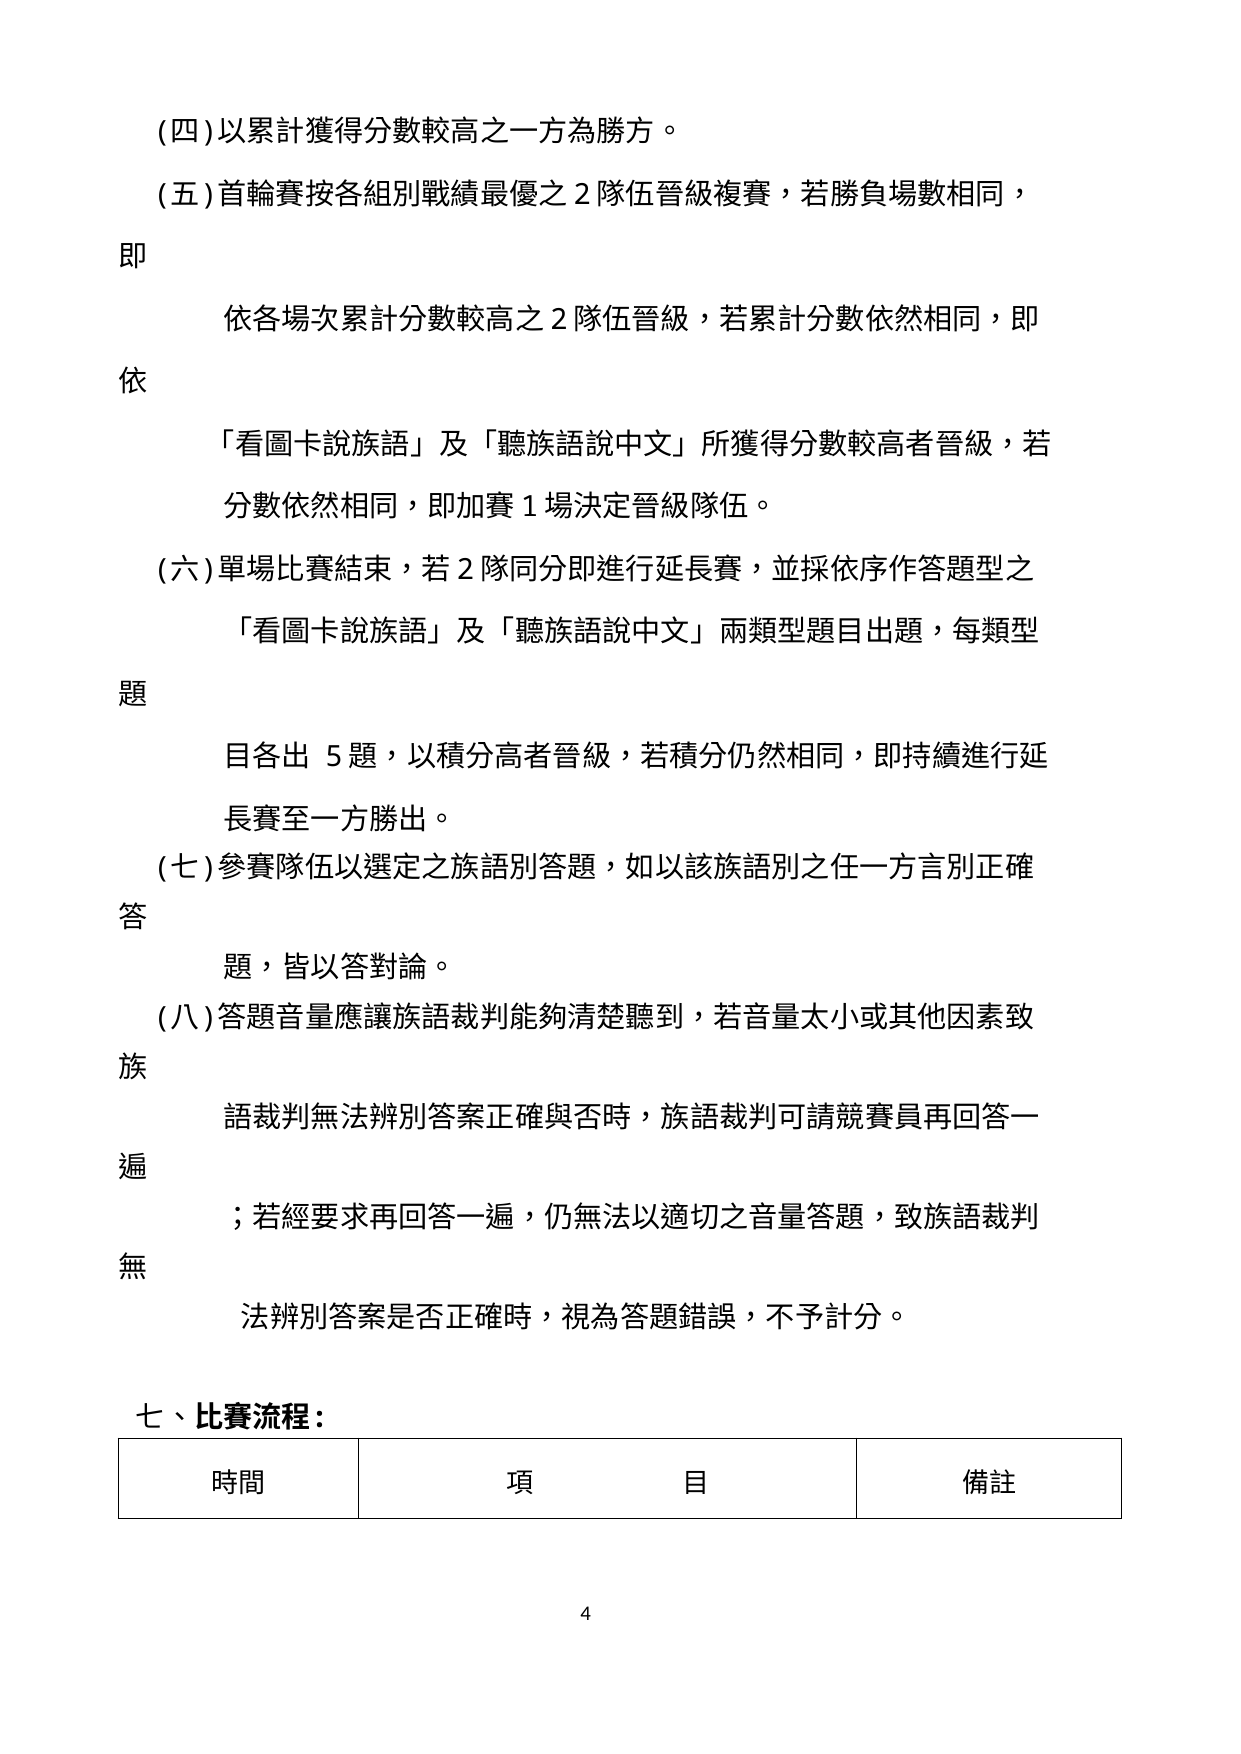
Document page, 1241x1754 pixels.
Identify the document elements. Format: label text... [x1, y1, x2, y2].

text 目各出 5題，以積分高者晉級，若積分仍然相同，即持續進行延 [118, 712, 1053, 775]
text 依各場次累計分數較高之2隊伍晉級，若累計分數依然相同，即依 [118, 275, 1053, 400]
table_header 備註 [857, 1439, 1121, 1517]
text 法辨別答案是否正確時，視為答題錯誤，不予計分。 [118, 1287, 1053, 1337]
table_header 時間 [119, 1439, 358, 1517]
text 語裁判無法辨別答案正確與否時，族語裁判可請競賽員再回答一遍 [118, 1087, 1053, 1187]
text 分數依然相同，即加賽1場決定晉級隊伍。 [118, 462, 1053, 525]
text 七、比賽流程: [118, 1387, 1053, 1437]
text (七)參賽隊伍以選定之族語別答題，如以該族語別之任一方言別正確答 [118, 837, 1053, 937]
text 「看圖卡說族語」及「聽族語說中文」兩類型題目出題，每類型題 [118, 587, 1053, 712]
text 長賽至一方勝出。 [118, 775, 1053, 837]
text 題，皆以答對論。 [118, 937, 1053, 987]
table_header 項 目 [359, 1439, 856, 1517]
text (五)首輪賽按各組別戰績最優之2隊伍晉級複賽，若勝負場數相同，即 [118, 150, 1053, 275]
text (八)答題音量應讓族語裁判能夠清楚聽到，若音量太小或其他因素致族 [118, 987, 1053, 1087]
text (四)以累計獲得分數較高之一方為勝方。 [118, 87, 1053, 150]
text 「看圖卡說族語」及「聽族語說中文」所獲得分數較高者晉級，若 [118, 400, 1053, 462]
text ；若經要求再回答一遍，仍無法以適切之音量答題，致族語裁判無 [118, 1187, 1053, 1287]
text (六)單場比賽結束，若2隊同分即進行延長賽，並採依序作答題型之 [118, 525, 1053, 587]
